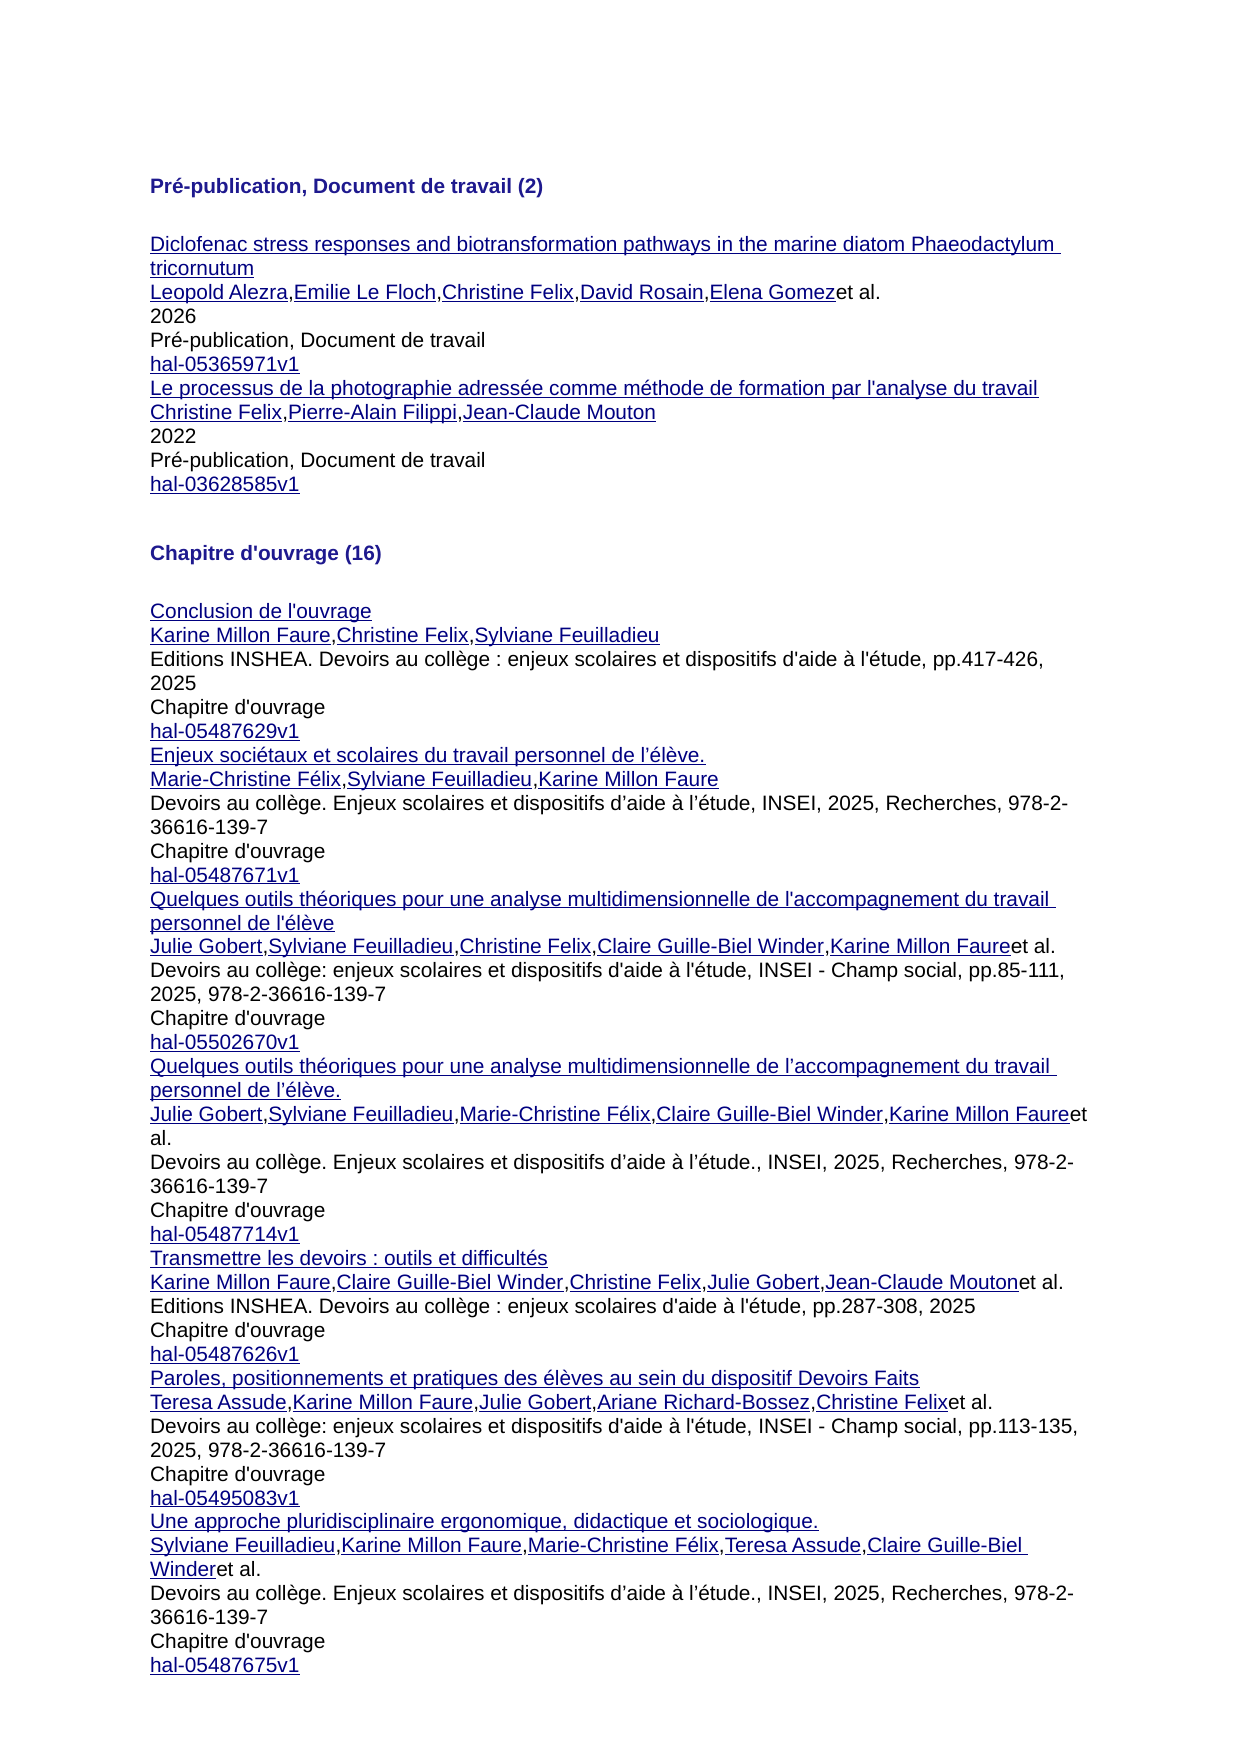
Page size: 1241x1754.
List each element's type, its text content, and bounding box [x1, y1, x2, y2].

subtitle Chapitre d'ouvrage (16) [150, 541, 1090, 564]
table_cell Transmettre les devoirs : outils et difficultés Karine Millon Faure,Claire Guille-Biel Winder,Christine Felix,Julie Gobert,Jean-Claude Moutonet al. Editions INSHEA. Devoirs au collège : enjeux scolaires d'aide à l'étude, pp.287-308, 2025 Chapitre d'ouvrage hal-05487626v1 [150, 1246, 1090, 1366]
table_cell Le processus de la photographie adressée comme méthode de formation par l'analyse du travail Christine Felix,Pierre-Alain Filippi,Jean-Claude Mouton 2022 Pré-publication, Document de travail hal-03628585v1 [150, 376, 1090, 496]
subtitle Pré-publication, Document de travail (2) [150, 174, 1090, 198]
table_cell Une approche pluridisciplinaire ergonomique, didactique et sociologique. Sylviane Feuilladieu,Karine Millon Faure,Marie-Christine Félix,Teresa Assude,Claire Guille-Biel Winderet al. Devoirs au collège. Enjeux scolaires et dispositifs d’aide à l’étude., INSEI, 2025, Recherches, 978-2-36616-139-7 Chapitre d'ouvrage hal-05487675v1 [150, 1509, 1090, 1677]
table_cell Quelques outils théoriques pour une analyse multidimensionnelle de l'accompagnement du travail personnel de l'élève Julie Gobert,Sylviane Feuilladieu,Christine Felix,Claire Guille-Biel Winder,Karine Millon Faureet al. Devoirs au collège: enjeux scolaires et dispositifs d'aide à l'étude, INSEI - Champ social, pp.85-111, 2025, 978-2-36616-139-7 Chapitre d'ouvrage hal-05502670v1 [150, 886, 1090, 1054]
table_cell Quelques outils théoriques pour une analyse multidimensionnelle de l’accompagnement du travail personnel de l’élève. Julie Gobert,Sylviane Feuilladieu,Marie-Christine Félix,Claire Guille-Biel Winder,Karine Millon Faureet al. Devoirs au collège. Enjeux scolaires et dispositifs d’aide à l’étude., INSEI, 2025, Recherches, 978-2-36616-139-7 Chapitre d'ouvrage hal-05487714v1 [150, 1054, 1090, 1246]
table_cell Paroles, positionnements et pratiques des élèves au sein du dispositif Devoirs Faits Teresa Assude,Karine Millon Faure,Julie Gobert,Ariane Richard-Bossez,Christine Felixet al. Devoirs au collège: enjeux scolaires et dispositifs d'aide à l'étude, INSEI - Champ social, pp.113-135, 2025, 978-2-36616-139-7 Chapitre d'ouvrage hal-05495083v1 [150, 1366, 1090, 1509]
table_header Conclusion de l'ouvrage Karine Millon Faure,Christine Felix,Sylviane Feuilladieu Editions INSHEA. Devoirs au collège : enjeux scolaires et dispositifs d'aide à l'étude, pp.417-426, 2025 Chapitre d'ouvrage hal-05487629v1 [150, 599, 1090, 743]
table_header Diclofenac stress responses and biotransformation pathways in the marine diatom Phaeodactylum tricornutum Leopold Alezra,Emilie Le Floch,Christine Felix,David Rosain,Elena Gomezet al. 2026 Pré-publication, Document de travail hal-05365971v1 [150, 232, 1090, 376]
table_cell Enjeux sociétaux et scolaires du travail personnel de l’élève. Marie-Christine Félix,Sylviane Feuilladieu,Karine Millon Faure Devoirs au collège. Enjeux scolaires et dispositifs d’aide à l’étude, INSEI, 2025, Recherches, 978-2-36616-139-7 Chapitre d'ouvrage hal-05487671v1 [150, 743, 1090, 886]
